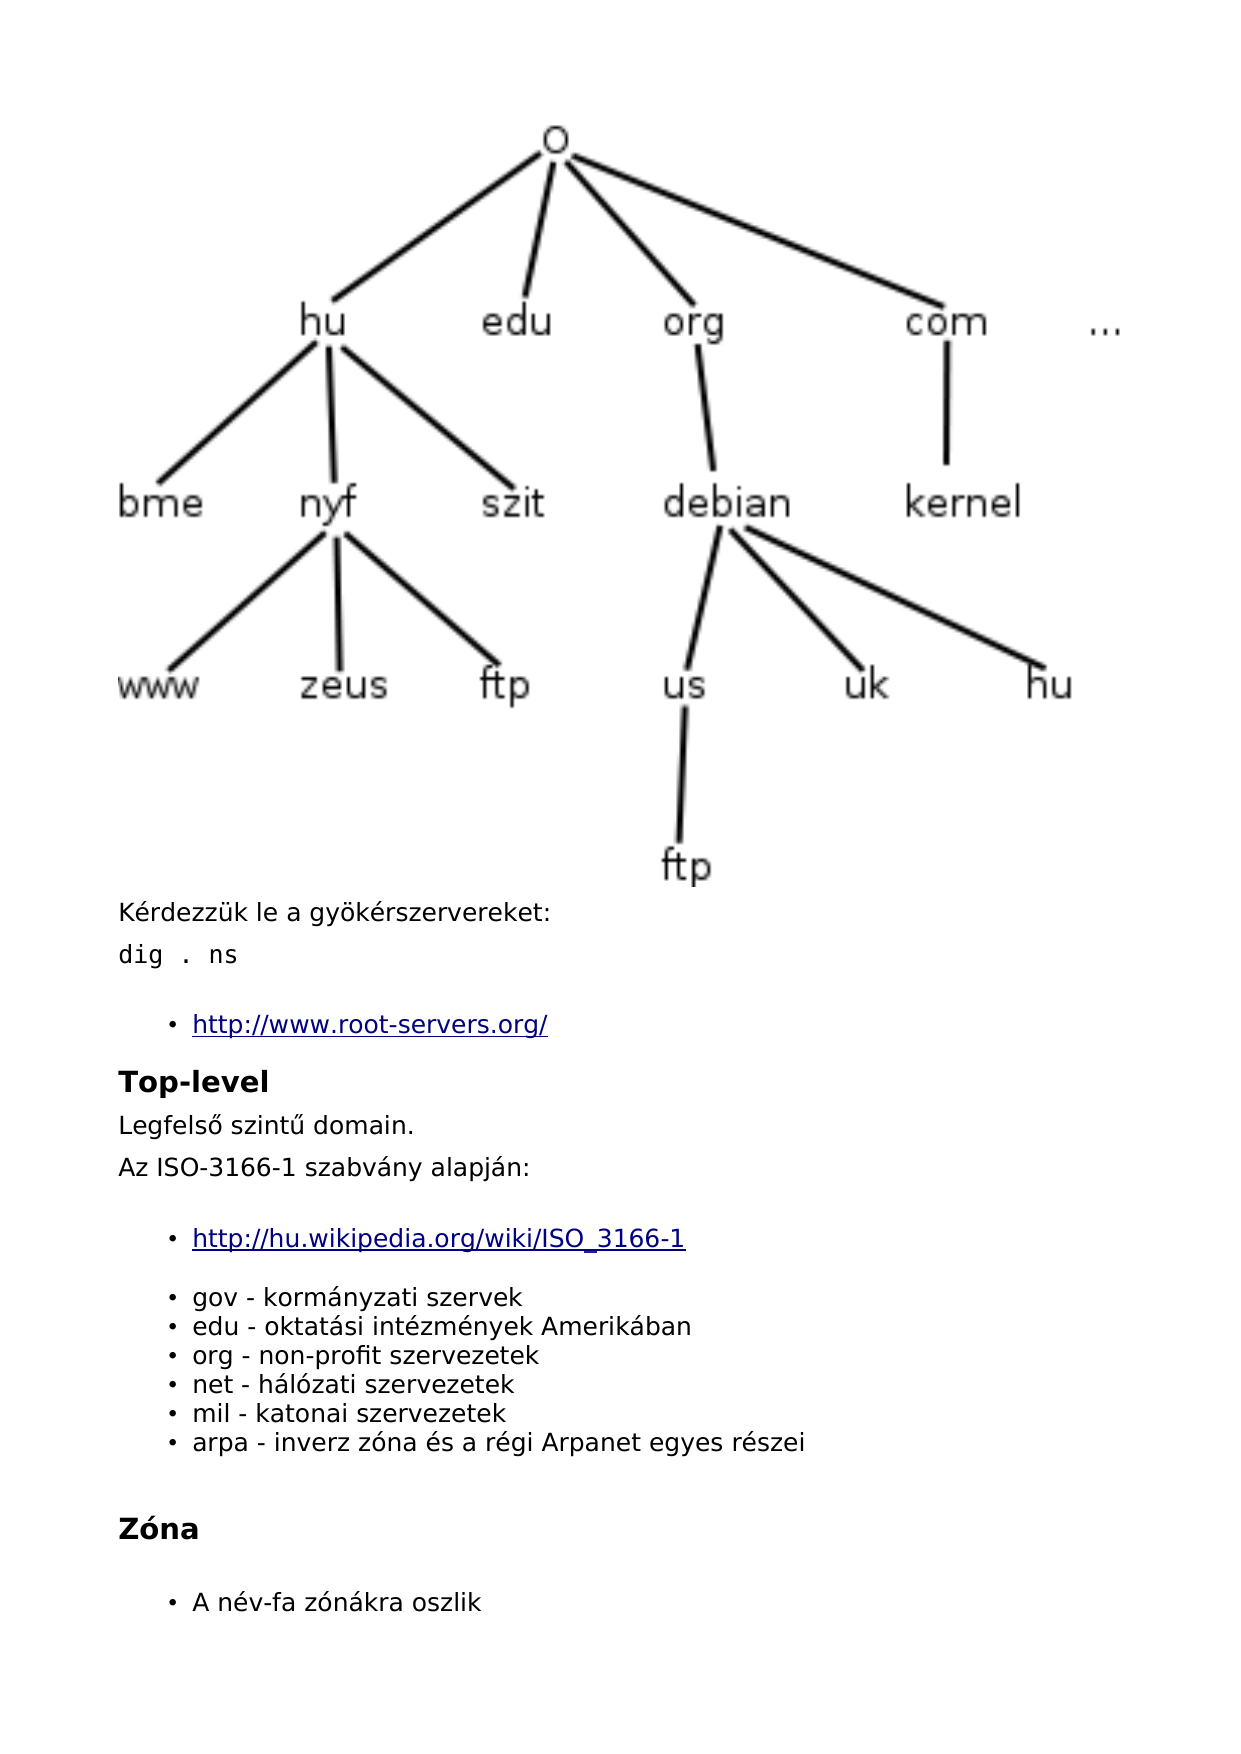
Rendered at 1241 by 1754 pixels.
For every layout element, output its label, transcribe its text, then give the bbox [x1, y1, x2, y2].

list http://hu.wikipedia.org/wiki/ISO_3166-1 [177, 1224, 1122, 1253]
list http://www.root-servers.org/ [177, 1011, 1122, 1040]
list arpa - inverz zóna és a régi Arpanet egyes részei [177, 1429, 1122, 1458]
text Kérdezzük le a gyökérszervereket: [118, 899, 1122, 928]
list edu - oktatási intézmények Amerikában [177, 1312, 1122, 1341]
list A név-fa zónákra oszlik [177, 1588, 1122, 1617]
list net - hálózati szervezetek [177, 1370, 1122, 1399]
subtitle Zóna [118, 1512, 1122, 1546]
list gov - kormányzati szervek [177, 1283, 1122, 1312]
list org - non-profit szervezetek [177, 1341, 1122, 1370]
text Az ISO-3166-1 szabvány alapján: [118, 1153, 1122, 1182]
text Legfelső szintű domain. [118, 1111, 1122, 1141]
text dig . ns [118, 940, 1122, 969]
subtitle Top-level [118, 1065, 1122, 1099]
list mil - katonai szervezetek [177, 1399, 1122, 1429]
picture [118, 118, 1123, 887]
